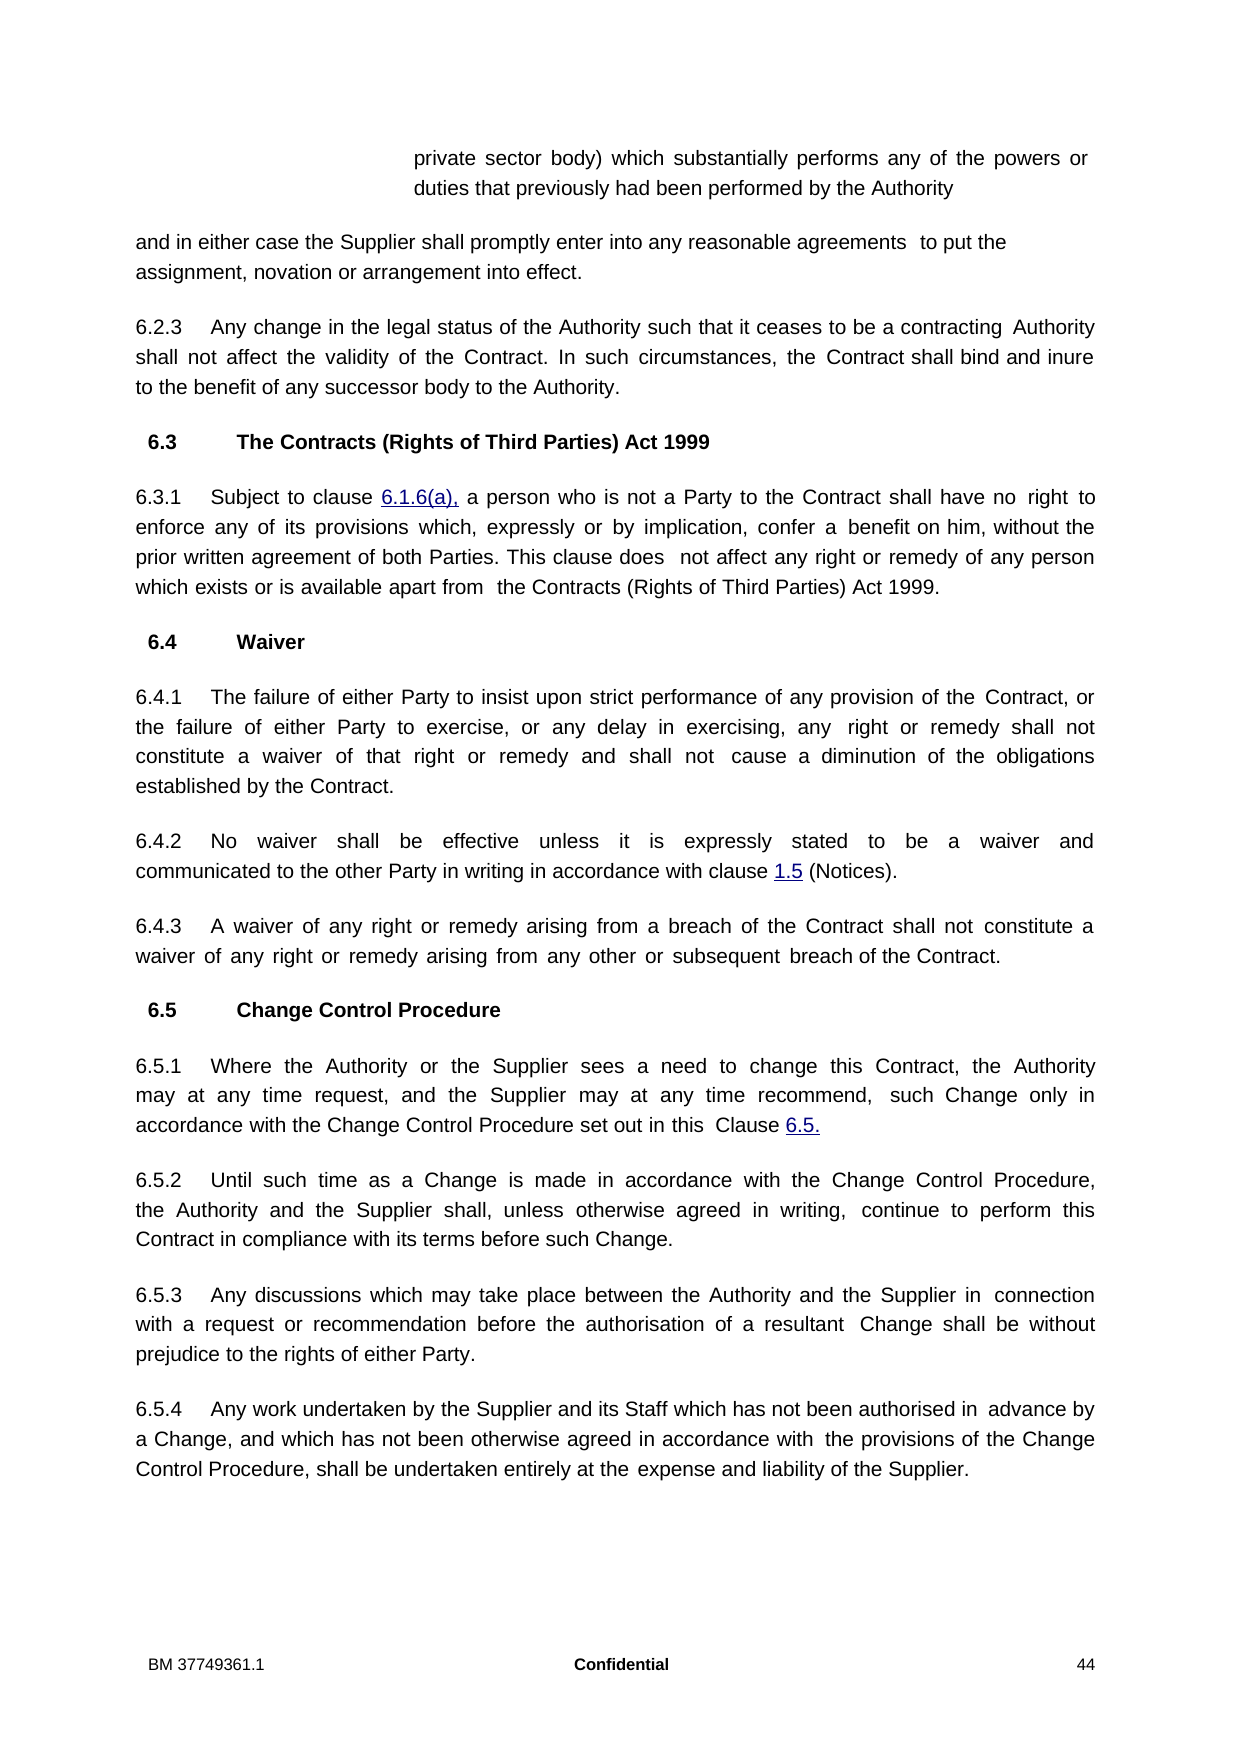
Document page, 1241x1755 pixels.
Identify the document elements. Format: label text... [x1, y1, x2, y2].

subtitle The Contracts (Rights of Third Parties) Act 1999 [148, 429, 1107, 453]
list Any work undertaken by the Supplier and its Staff which has not been authorised in advance by a Change, and which has not been otherwise agreed in accordance with the provisions of the Change Control Procedure, shall be undertaken entirely at the expense and liability of the Supplier. [135, 1397, 1095, 1481]
list Any change in the legal status of the Authority such that it ceases to be a contracting Authority shall not affect the validity of the Contract. In such circumstances, the Contract shall bind and inure to the benefit of any successor body to the Authority. [135, 315, 1095, 399]
list The failure of either Party to insist upon strict performance of any provision of the Contract, or the failure of either Party to exercise, or any delay in exercising, any right or remedy shall not constitute a waiver of that right or remedy and shall not cause a diminution of the obligations established by the Contract. [135, 685, 1096, 798]
subtitle Change Control Procedure [148, 998, 1107, 1022]
list Until such time as a Change is made in accordance with the Change Control Procedure, the Authority and the Supplier shall, unless otherwise agreed in writing, continue to perform this Contract in compliance with its terms before such Change. [135, 1168, 1095, 1251]
list Where the Authority or the Supplier sees a need to change this Contract, the Authority may at any time request, and the Supplier may at any time recommend, such Change only in accordance with the Change Control Procedure set out in this Clause 6.5. [135, 1053, 1096, 1137]
text and in either case the Supplier shall promptly enter into any reasonable agreements to put the assignment, novation or arrangement into effect. [135, 230, 1094, 284]
list Any discussions which may take place between the Authority and the Supplier in connection with a request or recommendation before the authorisation of a resultant Change shall be without prejudice to the rights of either Party. [135, 1282, 1096, 1366]
subtitle Waiver [148, 629, 1107, 653]
list No waiver shall be effective unless it is expressly stated to be a waiver and communicated to the other Party in writing in accordance with clause 1.5 (Notices). [135, 829, 1095, 883]
list Subject to clause 6.1.6(a), a person who is not a Party to the Contract shall have no right to enforce any of its provisions which, expressly or by implication, confer a benefit on him, without the prior written agreement of both Parties. This clause does not affect any right or remedy of any person which exists or is available apart from the Contracts (Rights of Third Parties) Act 1999. [135, 485, 1096, 598]
list A waiver of any right or remedy arising from a breach of the Contract shall not constitute a waiver of any right or remedy arising from any other or subsequent breach of the Contract. [135, 913, 1095, 967]
text private sector body) which substantially performs any of the powers or duties that previously had been performed by the Authority [413, 146, 1094, 199]
